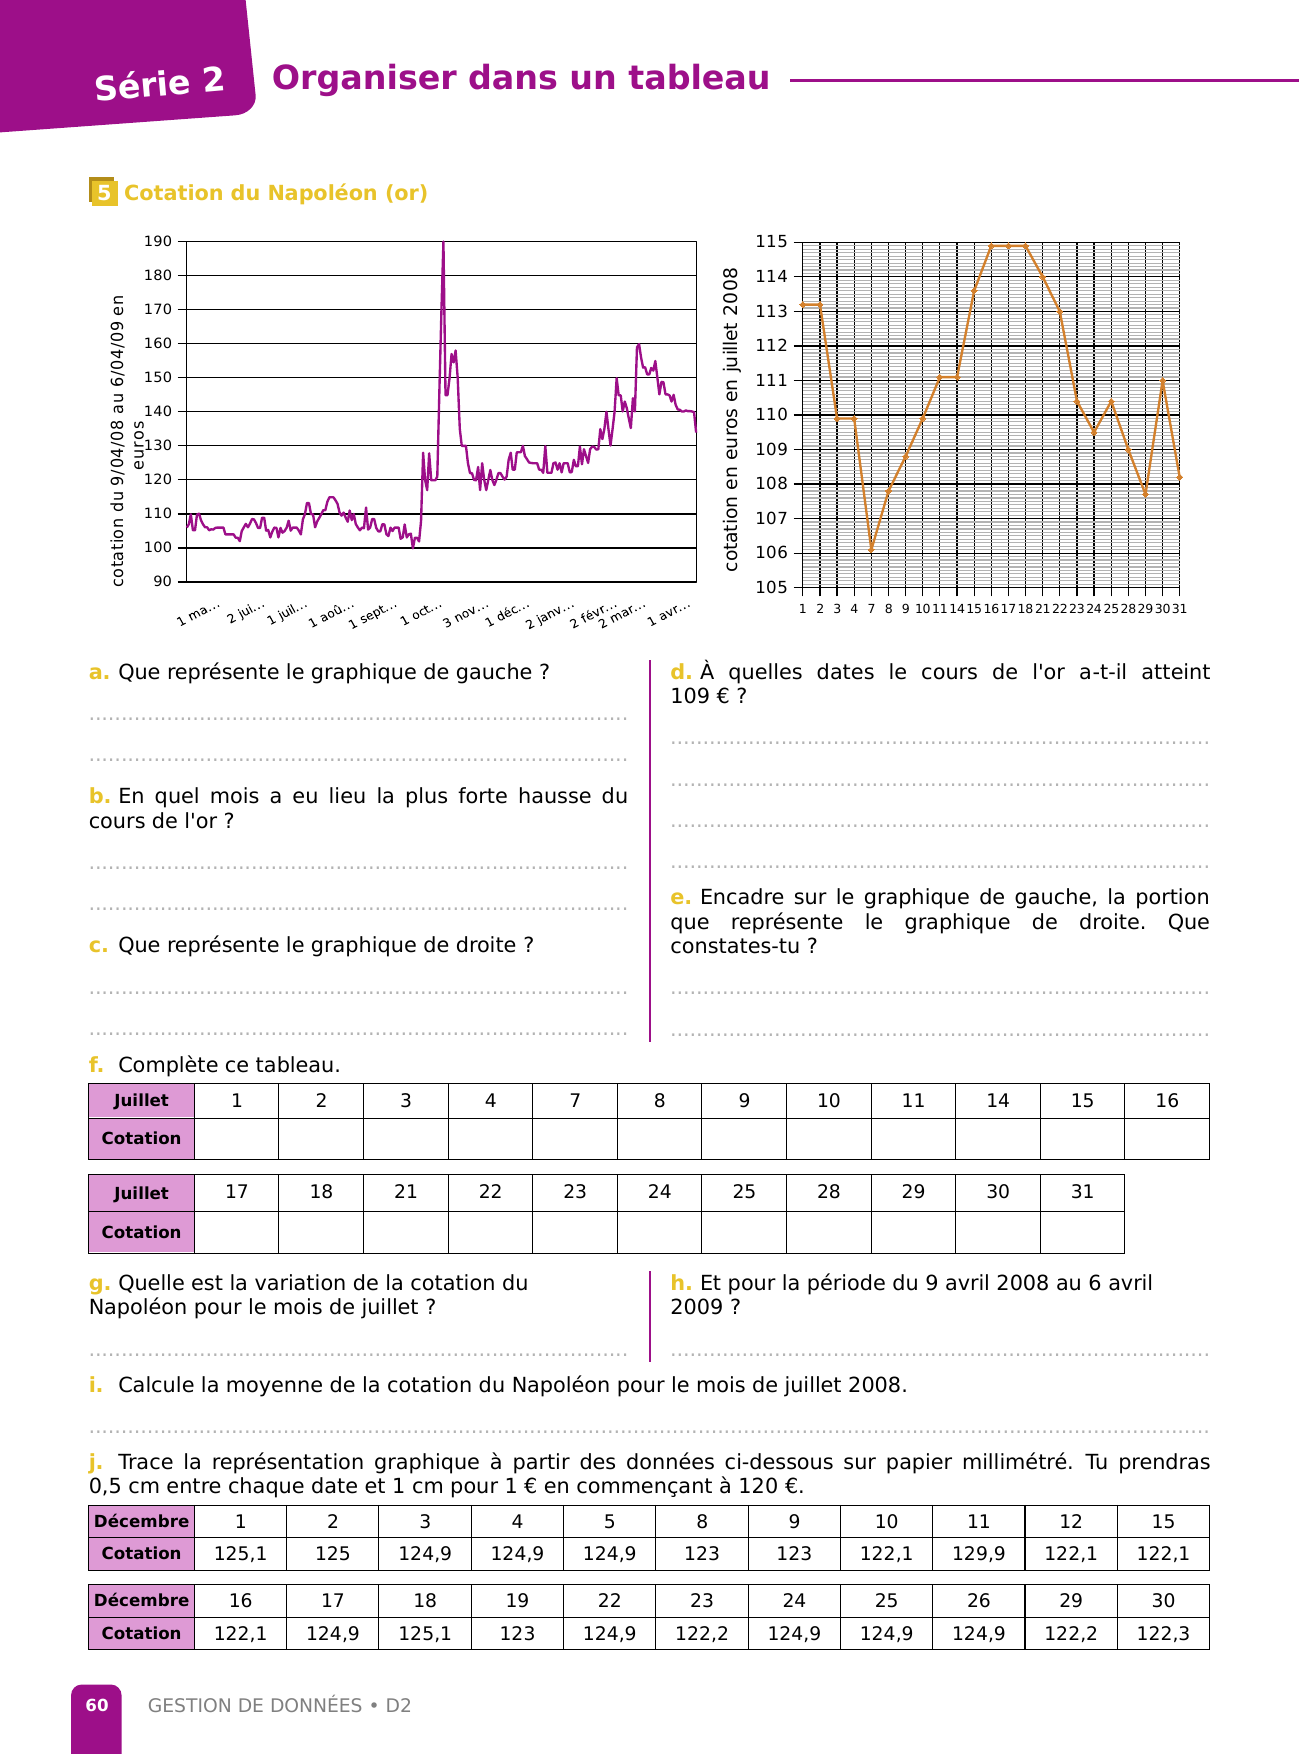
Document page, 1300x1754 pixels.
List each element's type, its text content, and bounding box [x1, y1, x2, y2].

table_cell [1041, 1119, 1124, 1159]
list Encadre sur le graphique de gauche, la portion que représente le graphique de droite. Que constates‑tu ? [670, 886, 1211, 958]
list À quelles dates le cours de l'or a‑t‑il atteint 109 € ? [670, 660, 1211, 708]
table_cell Cotation [89, 1212, 194, 1252]
table_cell [872, 1119, 955, 1159]
table_cell 123 [656, 1538, 748, 1570]
table_cell 124,9 [472, 1538, 563, 1570]
table_cell 122,1 [1118, 1538, 1209, 1570]
table_header 3 [364, 1084, 448, 1117]
table_header 2 [287, 1506, 378, 1537]
table_header 5 [564, 1506, 655, 1537]
table_header 22 [564, 1585, 655, 1617]
table_cell 124,9 [564, 1618, 655, 1649]
table_cell 122,2 [1026, 1618, 1117, 1649]
table_cell 124,9 [749, 1618, 840, 1649]
table_header 18 [279, 1175, 363, 1211]
table_header 12 [1026, 1506, 1117, 1537]
table_header 16 [195, 1585, 286, 1617]
list Complète ce tableau. [88, 1053, 1211, 1077]
table_header 29 [872, 1175, 955, 1211]
table_cell [956, 1119, 1040, 1159]
table_header 22 [449, 1175, 532, 1211]
table_header 19 [472, 1585, 563, 1617]
table_header 1 [195, 1084, 278, 1117]
table_cell [872, 1212, 955, 1252]
table_cell 122,3 [1118, 1618, 1209, 1649]
table_cell [702, 1119, 786, 1159]
table_cell 125,1 [379, 1618, 471, 1649]
table_cell 129,9 [933, 1538, 1024, 1570]
table_header 4 [472, 1506, 563, 1537]
list En quel mois a eu lieu la plus forte hausse du cours de l'or ? [88, 784, 629, 833]
table_header 17 [195, 1175, 278, 1211]
table_cell [618, 1119, 701, 1159]
table_header 16 [1125, 1084, 1209, 1117]
table_header 14 [956, 1084, 1040, 1117]
table_header 25 [841, 1585, 932, 1617]
table_cell 123 [472, 1618, 563, 1649]
table_header 8 [618, 1084, 701, 1117]
table_cell 123 [749, 1538, 840, 1570]
table_cell [195, 1119, 278, 1159]
table_cell Cotation [89, 1618, 194, 1649]
table_header 15 [1041, 1084, 1124, 1117]
list Quelle est la variation de la cotation du Napoléon pour le mois de juillet ? [88, 1271, 629, 1320]
table_header 4 [449, 1084, 532, 1117]
table_cell 124,9 [841, 1618, 932, 1649]
table_cell [1041, 1212, 1124, 1252]
table_cell [279, 1119, 363, 1159]
table_cell Cotation [89, 1538, 194, 1570]
table_header 23 [656, 1585, 748, 1617]
table_header 9 [702, 1084, 786, 1117]
table_cell [787, 1119, 871, 1159]
table_header Décembre [89, 1585, 194, 1617]
table_cell [1125, 1119, 1209, 1159]
table_cell 122,1 [841, 1538, 932, 1570]
subtitle Cotation du Napoléon (or) [114, 177, 1211, 205]
table_cell [364, 1212, 448, 1252]
table_header 29 [1026, 1585, 1117, 1617]
table_header 25 [702, 1175, 786, 1211]
table_cell [279, 1212, 363, 1252]
table_cell 122,2 [656, 1618, 748, 1649]
table_header 1 [195, 1506, 286, 1537]
table_cell 122,1 [1026, 1538, 1117, 1570]
table_header Juillet [89, 1175, 194, 1211]
table_header 26 [933, 1585, 1024, 1617]
table_cell [364, 1119, 448, 1159]
table_header 21 [364, 1175, 448, 1211]
table_header 11 [933, 1506, 1024, 1537]
table_cell 124,9 [379, 1538, 471, 1570]
list Que représente le graphique de droite ? [88, 933, 629, 958]
table_cell 124,9 [933, 1618, 1024, 1649]
table_cell [533, 1119, 617, 1159]
table_header 10 [787, 1084, 871, 1117]
table_cell [956, 1212, 1040, 1252]
table_cell [787, 1212, 871, 1252]
list Que représente le graphique de gauche ? [88, 660, 629, 684]
table_cell [449, 1119, 532, 1159]
table_cell [618, 1212, 701, 1252]
table_header 31 [1041, 1175, 1124, 1211]
table_cell [1125, 1211, 1209, 1252]
table_header 30 [956, 1175, 1040, 1211]
table_header 8 [656, 1506, 748, 1537]
table_header Juillet [89, 1084, 194, 1117]
table_header 15 [1118, 1506, 1209, 1537]
table_cell [533, 1212, 617, 1252]
table_cell Cotation [89, 1119, 194, 1159]
table_header 23 [533, 1175, 617, 1211]
table_header 3 [379, 1506, 471, 1537]
table_header 18 [379, 1585, 471, 1617]
table_cell 122,1 [195, 1618, 286, 1649]
table_header 2 [279, 1084, 363, 1117]
list Trace la représentation graphique à partir des données ci-dessous sur papier millimétré. Tu prendras 0,5 cm entre chaque date et 1 cm pour 1 € en commençant à 120 €. [88, 1450, 1211, 1499]
table_cell 125,1 [195, 1538, 286, 1570]
table_header 9 [749, 1506, 840, 1537]
table_cell [449, 1212, 532, 1252]
table_cell 124,9 [287, 1618, 378, 1649]
table_header 30 [1118, 1585, 1209, 1617]
list Calcule la moyenne de la cotation du Napoléon pour le mois de juillet 2008. [88, 1373, 1211, 1397]
table_header 24 [749, 1585, 840, 1617]
table_header 7 [533, 1084, 617, 1117]
table_cell [195, 1212, 278, 1252]
table_header 11 [872, 1084, 955, 1117]
table_header [1125, 1174, 1209, 1211]
table_header 28 [787, 1175, 871, 1211]
table_header 24 [618, 1175, 701, 1211]
table_header 10 [841, 1506, 932, 1537]
table_cell [702, 1212, 786, 1252]
table_header 17 [287, 1585, 378, 1617]
list Et pour la période du 9 avril 2008 au 6 avril 2009 ? [670, 1271, 1211, 1320]
table_header Décembre [89, 1506, 194, 1537]
table_cell 124,9 [564, 1538, 655, 1570]
table_cell 125 [287, 1538, 378, 1570]
